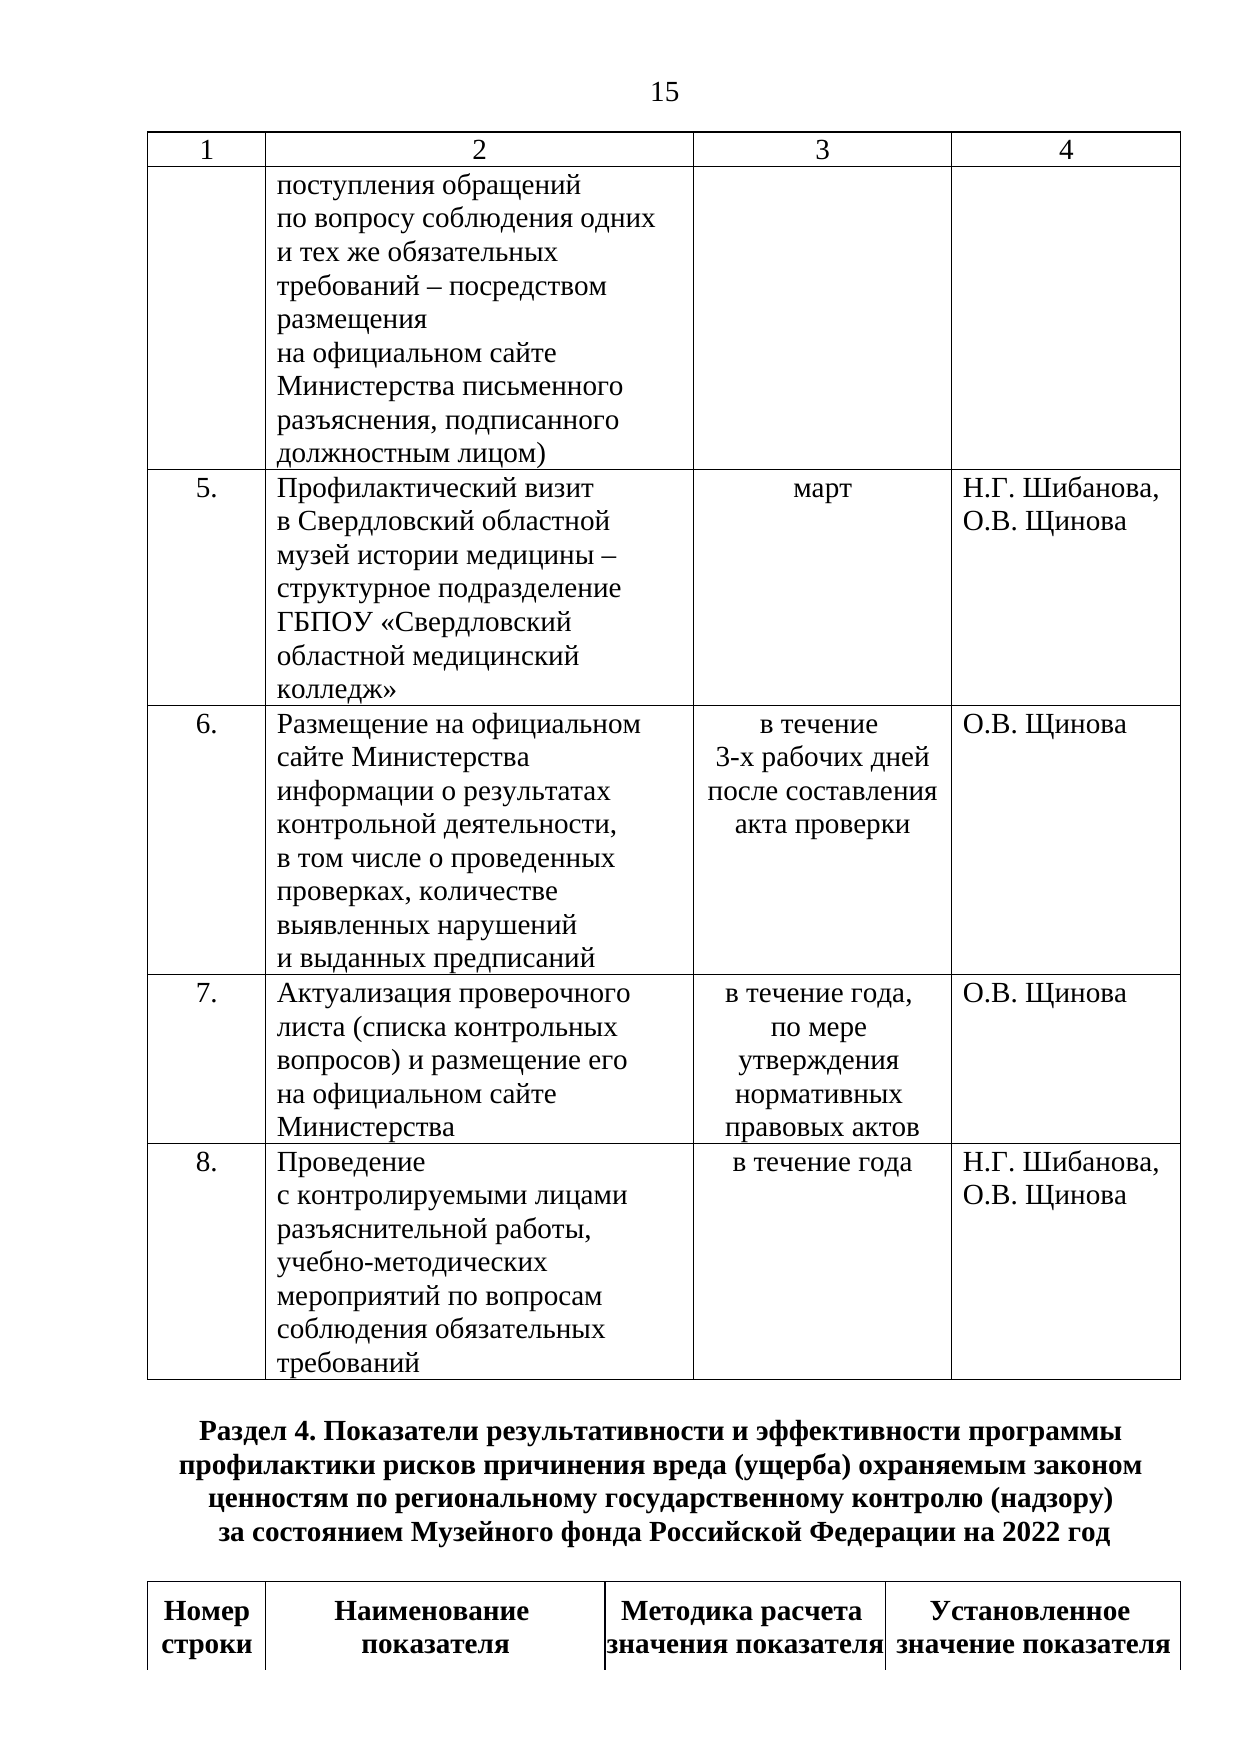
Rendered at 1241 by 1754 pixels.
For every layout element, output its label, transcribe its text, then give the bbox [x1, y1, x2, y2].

table_cell Н.Г. Шибанова, О.В. Щинова [952, 1144, 1180, 1379]
table_cell О.В. Щинова [952, 706, 1180, 974]
table_cell 8. [148, 1144, 265, 1379]
table_cell в течение года [694, 1144, 951, 1379]
table_cell Размещение на официальном сайте Министерства информации о результатах контрольной деятельности, в том числе о проведенных проверках, количестве выявленных нарушений и выданных предписаний [266, 706, 693, 974]
table_header Установленное значение показателя [886, 1582, 1180, 1670]
table_cell Актуализация проверочного листа (списка контрольных вопросов) и размещение его на официальном сайте Министерства [266, 975, 693, 1143]
table_cell [694, 167, 951, 469]
table_cell март [694, 470, 951, 705]
table_cell 7. [148, 975, 265, 1143]
table_cell Проведение с контролируемыми лицами разъяснительной работы, учебно-методических мероприятий по вопросам соблюдения обязательных требований [266, 1144, 693, 1379]
table_cell поступления обращений по вопросу соблюдения одних и тех же обязательных требований – посредством размещения на официальном сайте Министерства письменного разъяснения, подписанного должностным лицом) [266, 167, 693, 469]
table_header Методика расчета значения показателя [606, 1582, 885, 1670]
table_header Наименование показателя [266, 1582, 604, 1670]
table_cell Н.Г. Шибанова, О.В. Щинова [952, 470, 1180, 705]
table_header Номер строки [148, 1582, 265, 1670]
table_cell 6. [148, 706, 265, 974]
table_cell 5. [148, 470, 265, 705]
text Раздел 4. Показатели результативности и эффективности программы профилактики рисков причинения вреда (ущерба) охраняемым законом ценностям по региональному государственному контролю (надзору) за состоянием Музейного фонда Российской Федерации на 2022 год [148, 1413, 1181, 1547]
table_header 3 [694, 133, 951, 166]
table_header 1 [148, 133, 265, 166]
table_cell [148, 167, 265, 469]
table_cell в течение 3-х рабочих дней после составления акта проверки [694, 706, 951, 974]
table_cell [952, 167, 1180, 469]
table_header 4 [952, 133, 1180, 166]
table_cell в течение года, по мере утверждения нормативных правовых актов [694, 975, 951, 1143]
table_header 2 [266, 133, 693, 166]
table_cell О.В. Щинова [952, 975, 1180, 1143]
table_cell Профилактический визит в Свердловский областной музей истории медицины – структурное подразделение ГБПОУ «Свердловский областной медицинский колледж» [266, 470, 693, 705]
